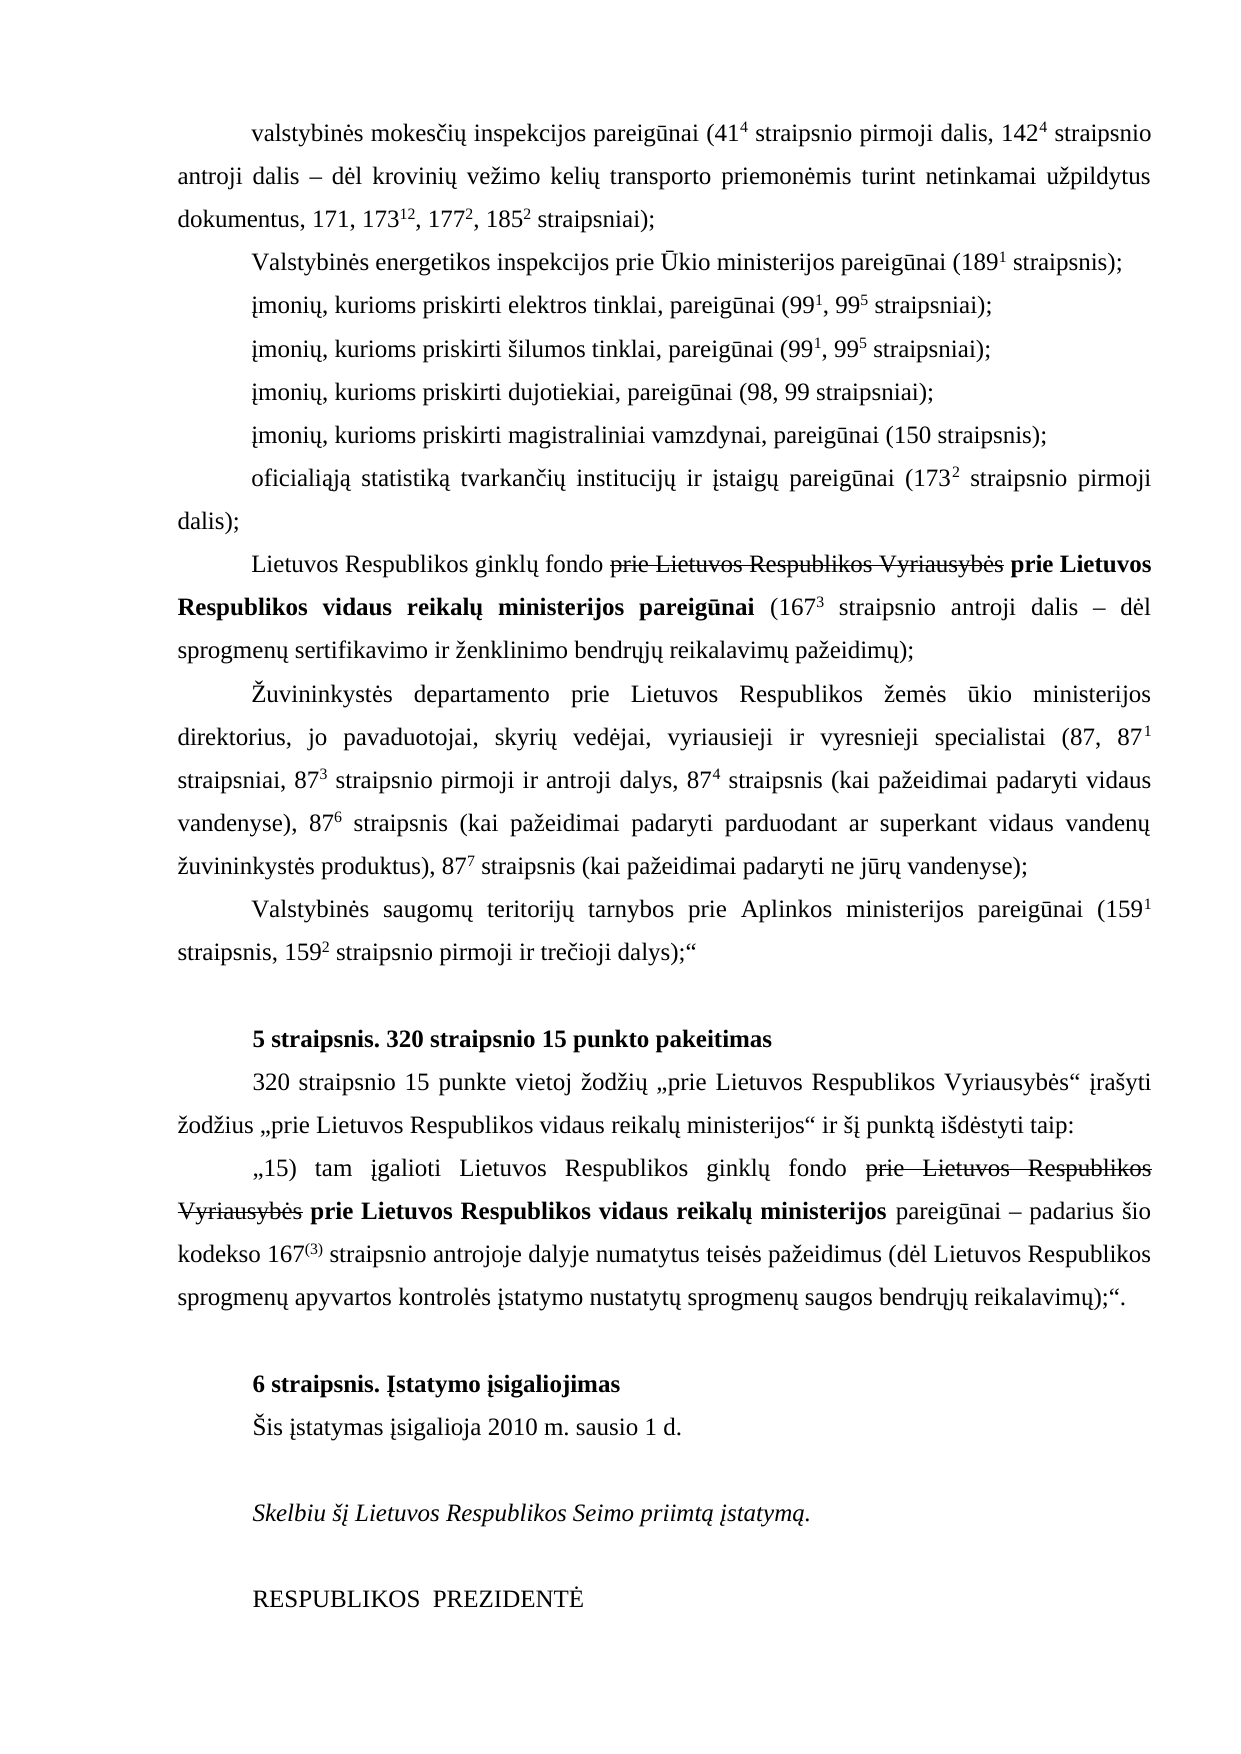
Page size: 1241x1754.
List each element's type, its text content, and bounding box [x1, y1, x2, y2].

text valstybinės mokesčių inspekcijos pareigūnai (414 straipsnio pirmoji dalis, 1424 straipsnio antroji dalis – dėl krovinių vežimo kelių transporto priemonėmis turint netinkamai užpildytus dokumentus, 171, 17312, 1772, 1852 straipsniai); [177, 118, 1152, 233]
text 320 straipsnio 15 punkte vietoj žodžių „prie Lietuvos Respublikos Vyriausybės“ įrašyti žodžius „prie Lietuvos Respublikos vidaus reikalų ministerijos“ ir šį punktą išdėstyti taip: [177, 1067, 1152, 1139]
text įmonių, kurioms priskirti šilumos tinklai, pareigūnai (991, 995 straipsniai); [177, 334, 1152, 362]
text „15) tam įgalioti Lietuvos Respublikos ginklų fondo prie Lietuvos Respublikos Vyriausybės prie Lietuvos Respublikos vidaus reikalų ministerijos pareigūnai – padarius šio kodekso 167(3) straipsnio antrojoje dalyje numatytus teisės pažeidimus (dėl Lietuvos Respublikos sprogmenų apyvartos kontrolės įstatymo nustatytų sprogmenų saugos bendrųjų reikalavimų);“. [177, 1153, 1152, 1311]
text 5 straipsnis. 320 straipsnio 15 punkto pakeitimas [177, 1024, 1152, 1052]
text oficialiąją statistiką tvarkančių institucijų ir įstaigų pareigūnai (1732 straipsnio pirmoji dalis); [177, 463, 1152, 535]
text įmonių, kurioms priskirti magistraliniai vamzdynai, pareigūnai (150 straipsnis); [177, 420, 1152, 449]
text įmonių, kurioms priskirti dujotiekiai, pareigūnai (98, 99 straipsniai); [177, 377, 1152, 406]
text 6 straipsnis. Įstatymo įsigaliojimas [177, 1369, 1152, 1397]
text Lietuvos Respublikos ginklų fondo prie Lietuvos Respublikos Vyriausybės prie Lietuvos Respublikos vidaus reikalų ministerijos pareigūnai (1673 straipsnio antroji dalis – dėl sprogmenų sertifikavimo ir ženklinimo bendrųjų reikalavimų pažeidimų); [177, 549, 1152, 664]
text Valstybinės energetikos inspekcijos prie Ūkio ministerijos pareigūnai (1891 straipsnis); [177, 247, 1152, 276]
text RESPUBLIKOS PREZIDENTĖ [177, 1584, 1152, 1613]
text Žuvininkystės departamento prie Lietuvos Respublikos žemės ūkio ministerijos direktorius, jo pavaduotojai, skyrių vedėjai, vyriausieji ir vyresnieji specialistai (87, 871 straipsniai, 873 straipsnio pirmoji ir antroji dalys, 874 straipsnis (kai pažeidimai padaryti vidaus vandenyse), 876 straipsnis (kai pažeidimai padaryti parduodant ar superkant vidaus vandenų žuvininkystės produktus), 877 straipsnis (kai pažeidimai padaryti ne jūrų vandenyse); [177, 679, 1152, 880]
text įmonių, kurioms priskirti elektros tinklai, pareigūnai (991, 995 straipsniai); [177, 291, 1152, 319]
text Šis įstatymas įsigalioja 2010 m. sausio 1 d. [177, 1412, 1152, 1441]
text Valstybinės saugomų teritorijų tarnybos prie Aplinkos ministerijos pareigūnai (1591 straipsnis, 1592 straipsnio pirmoji ir trečioji dalys);“ [177, 894, 1152, 966]
text Skelbiu šį Lietuvos Respublikos Seimo priimtą įstatymą. [177, 1498, 1152, 1527]
